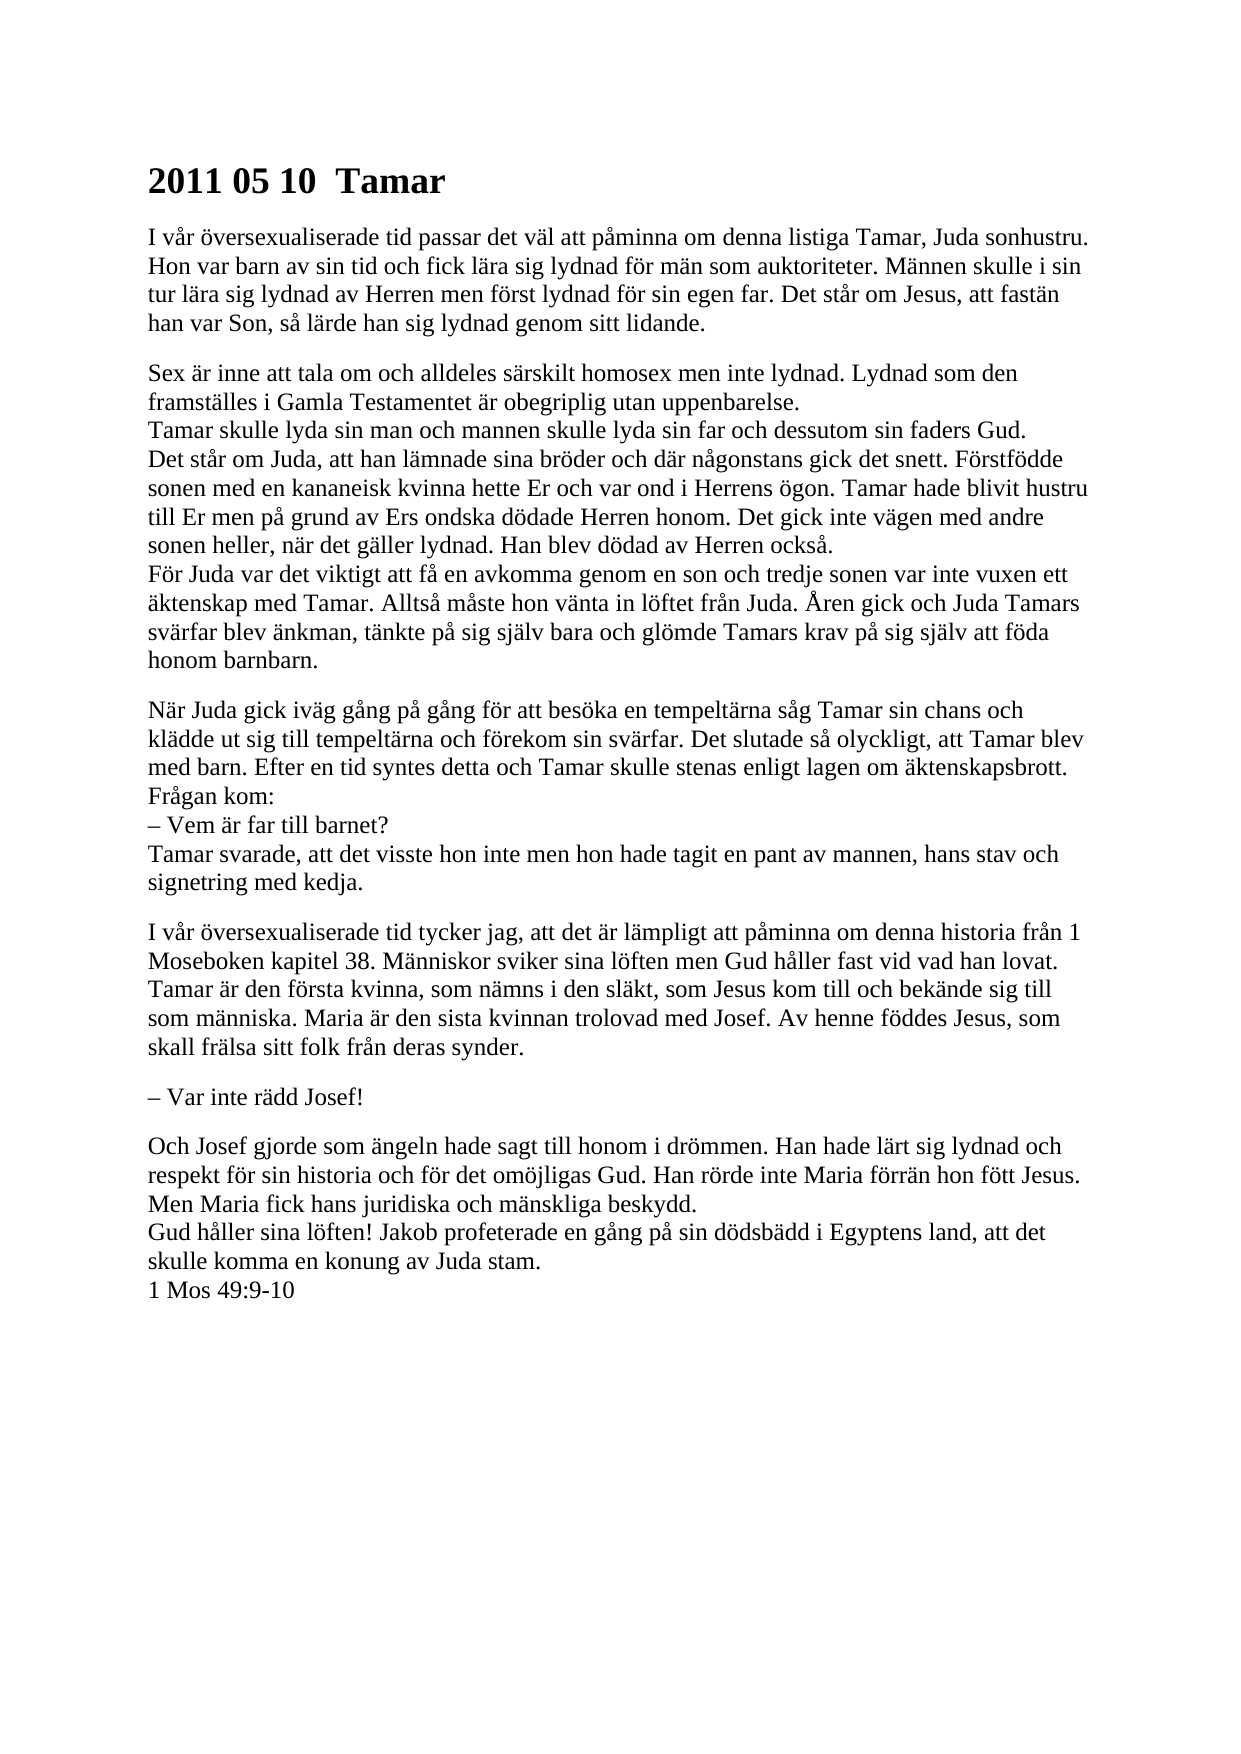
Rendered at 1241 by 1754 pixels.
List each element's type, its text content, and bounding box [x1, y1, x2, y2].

text När Juda gick iväg gång på gång för att besöka en tempeltärna såg Tamar sin chans och klädde ut sig till tempeltärna och förekom sin svärfar. Det slutade så olyckligt, att Tamar blev med barn. Efter en tid syntes detta och Tamar skulle stenas enligt lagen om äktenskapsbrott. Frågan kom: – Vem är far till barnet? Tamar svarade, att det visste hon inte men hon hade tagit en pant av mannen, hans stav och signetring med kedja. [148, 695, 1093, 896]
text I vår översexualiserade tid passar det väl att påminna om denna listiga Tamar, Juda sonhustru. Hon var barn av sin tid och fick lära sig lydnad för män som auktoriteter. Männen skulle i sin tur lära sig lydnad av Herren men först lydnad för sin egen far. Det står om Jesus, att fastän han var Son, så lärde han sig lydnad genom sitt lidande. [148, 222, 1093, 337]
text 2011 05 10 Tamar [148, 158, 1093, 201]
text Sex är inne att tala om och alldeles särskilt homosex men inte lydnad. Lydnad som den framställes i Gamla Testamentet är obegriplig utan uppenbarelse. Tamar skulle lyda sin man och mannen skulle lyda sin far och dessutom sin faders Gud. Det står om Juda, att han lämnade sina bröder och där någonstans gick det snett. Förstfödde sonen med en kananeisk kvinna hette Er och var ond i Herrens ögon. Tamar hade blivit hustru till Er men på grund av Ers ondska dödade Herren honom. Det gick inte vägen med andre sonen heller, när det gäller lydnad. Han blev dödad av Herren också. För Juda var det viktigt att få en avkomma genom en son och tredje sonen var inte vuxen ett äktenskap med Tamar. Alltså måste hon vänta in löftet från Juda. Åren gick och Juda Tamars svärfar blev änkman, tänkte på sig själv bara och glömde Tamars krav på sig själv att föda honom barnbarn. [148, 358, 1093, 674]
text – Var inte rädd Josef! [148, 1082, 1093, 1110]
text I vår översexualiserade tid tycker jag, att det är lämpligt att påminna om denna historia från 1 Moseboken kapitel 38. Människor sviker sina löften men Gud håller fast vid vad han lovat. Tamar är den första kvinna, som nämns i den släkt, som Jesus kom till och bekände sig till som människa. Maria är den sista kvinnan trolovad med Josef. Av henne föddes Jesus, som skall frälsa sitt folk från deras synder. [148, 917, 1093, 1061]
text Och Josef gjorde som ängeln hade sagt till honom i drömmen. Han hade lärt sig lydnad och respekt för sin historia och för det omöjligas Gud. Han rörde inte Maria förrän hon fött Jesus. Men Maria fick hans juridiska och mänskliga beskydd. Gud håller sina löften! Jakob profeterade en gång på sin dödsbädd i Egyptens land, att det skulle komma en konung av Juda stam. 1 Mos 49:9-10 [148, 1131, 1093, 1304]
